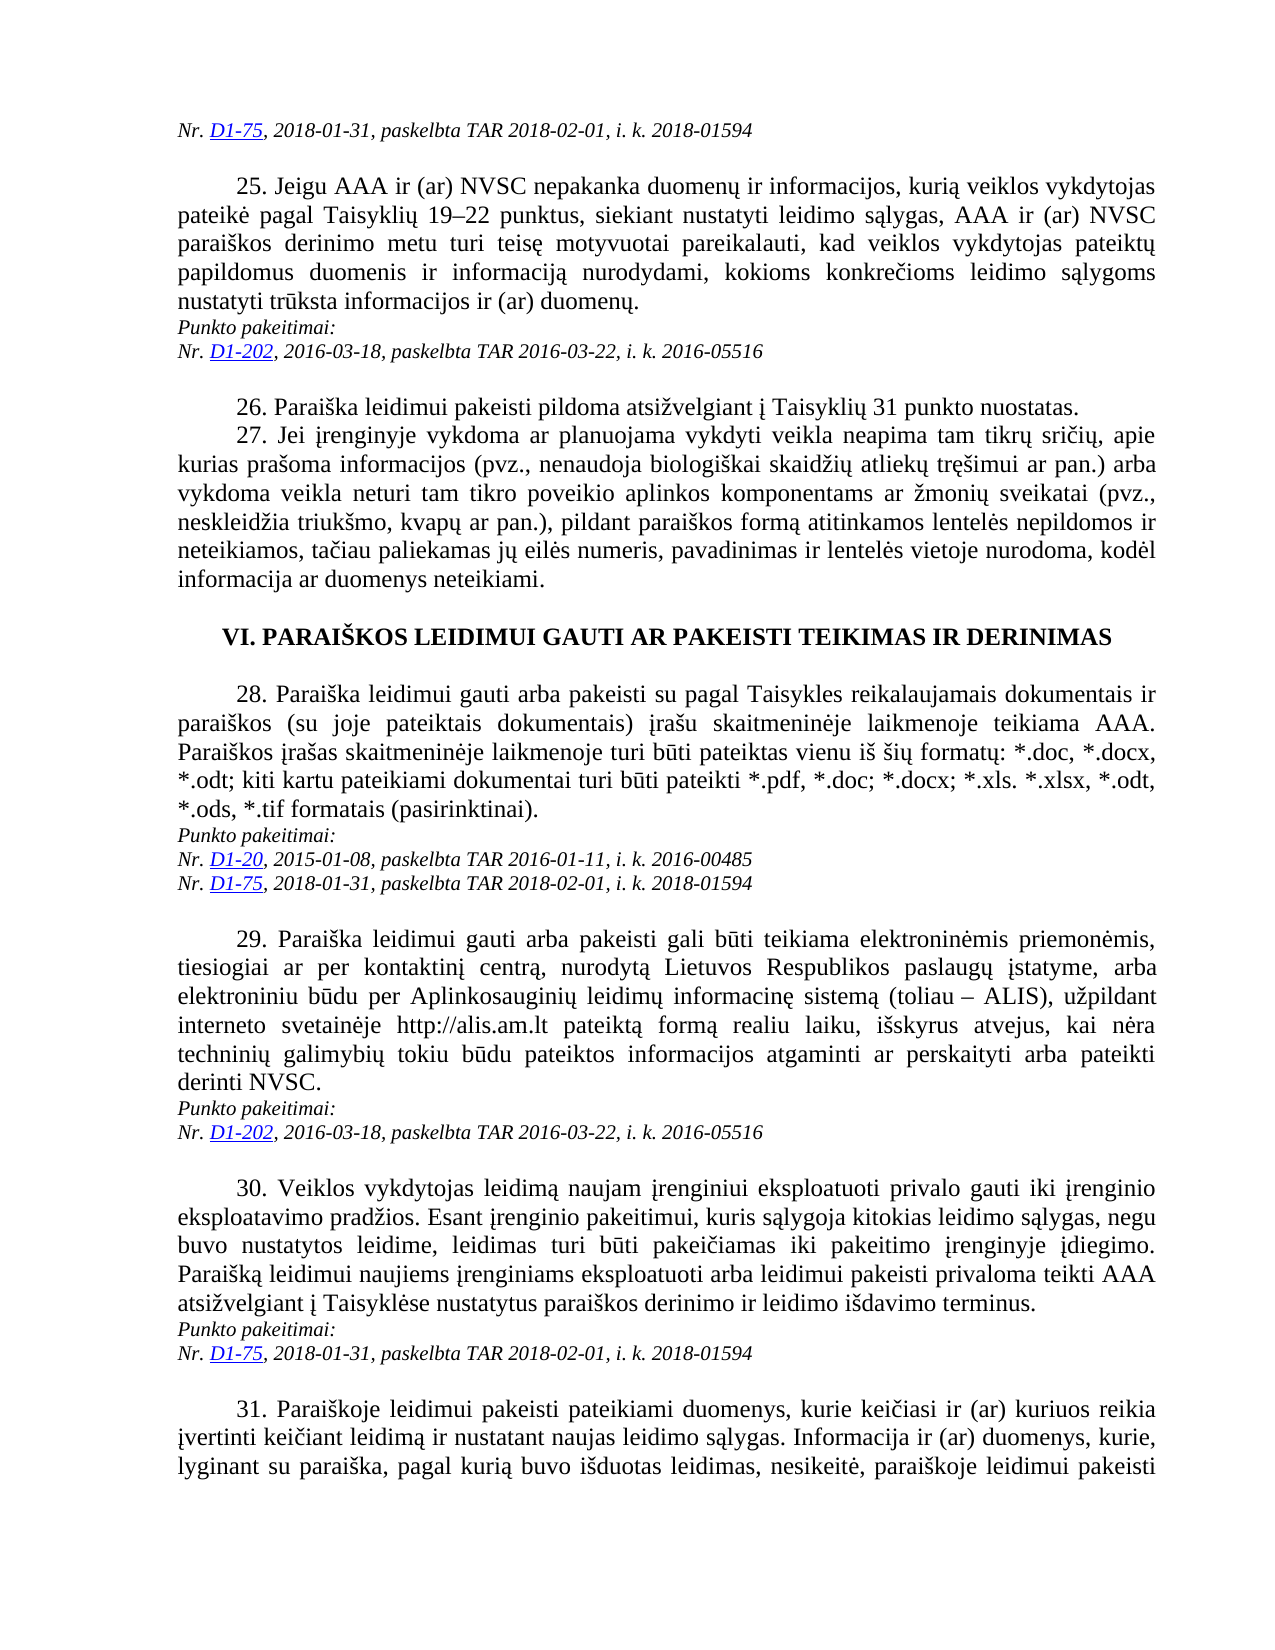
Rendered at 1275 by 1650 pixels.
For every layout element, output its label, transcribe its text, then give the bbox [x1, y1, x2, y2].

text Nr. D1-75, 2018-01-31, paskelbta TAR 2018-02-01, i. k. 2018-01594 [177, 871, 1157, 895]
text Punkto pakeitimai: [177, 315, 1157, 339]
text Punkto pakeitimai: [177, 1317, 1157, 1341]
text VI. PARAIŠKOS LEIDIMUI GAUTI AR PAKEISTI TEIKIMAS IR DERINIMAS [177, 622, 1157, 650]
text Punkto pakeitimai: [177, 823, 1157, 847]
text Nr. D1-202, 2016-03-18, paskelbta TAR 2016-03-22, i. k. 2016-05516 [177, 339, 1157, 363]
text Nr. D1-20, 2015-01-08, paskelbta TAR 2016-01-11, i. k. 2016-00485 [177, 847, 1157, 871]
text 29. Paraiška leidimui gauti arba pakeisti gali būti teikiama elektroninėmis priemonėmis, tiesiogiai ar per kontaktinį centrą, nurodytą Lietuvos Respublikos paslaugų įstatyme, arba elektroniniu būdu per Aplinkosauginių leidimų informacinę sistemą (toliau – ALIS), užpildant interneto svetainėje http://alis.am.lt pateiktą formą realiu laiku, išskyrus atvejus, kai nėra techninių galimybių tokiu būdu pateiktos informacijos atgaminti ar perskaityti arba pateikti derinti NVSC. [177, 924, 1157, 1096]
text 25. Jeigu AAA ir (ar) NVSC nepakanka duomenų ir informacijos, kurią veiklos vykdytojas pateikė pagal Taisyklių 19–22 punktus, siekiant nustatyti leidimo sąlygas, AAA ir (ar) NVSC paraiškos derinimo metu turi teisę motyvuotai pareikalauti, kad veiklos vykdytojas pateiktų papildomus duomenis ir informaciją nurodydami, kokioms konkrečioms leidimo sąlygoms nustatyti trūksta informacijos ir (ar) duomenų. [177, 171, 1157, 315]
text 26. Paraiška leidimui pakeisti pildoma atsižvelgiant į Taisyklių 31 punkto nuostatas. [177, 392, 1157, 420]
text 28. Paraiška leidimui gauti arba pakeisti su pagal Taisykles reikalaujamais dokumentais ir paraiškos (su joje pateiktais dokumentais) įrašu skaitmeninėje laikmenoje teikiama AAA. Paraiškos įrašas skaitmeninėje laikmenoje turi būti pateiktas vienu iš šių formatų: *.doc, *.docx, *.odt; kiti kartu pateikiami dokumentai turi būti pateikti *.pdf, *.doc; *.docx; *.xls. *.xlsx, *.odt, *.ods, *.tif formatais (pasirinktinai). [177, 679, 1157, 823]
text Nr. D1-75, 2018-01-31, paskelbta TAR 2018-02-01, i. k. 2018-01594 [177, 1341, 1157, 1365]
text Nr. D1-202, 2016-03-18, paskelbta TAR 2016-03-22, i. k. 2016-05516 [177, 1120, 1157, 1144]
text Nr. D1-75, 2018-01-31, paskelbta TAR 2018-02-01, i. k. 2018-01594 [177, 118, 1157, 142]
text Punkto pakeitimai: [177, 1096, 1157, 1120]
text 27. Jei įrenginyje vykdoma ar planuojama vykdyti veikla neapima tam tikrų sričių, apie kurias prašoma informacijos (pvz., nenaudoja biologiškai skaidžių atliekų tręšimui ar pan.) arba vykdoma veikla neturi tam tikro poveikio aplinkos komponentams ar žmonių sveikatai (pvz., neskleidžia triukšmo, kvapų ar pan.), pildant paraiškos formą atitinkamos lentelės nepildomos ir neteikiamos, tačiau paliekamas jų eilės numeris, pavadinimas ir lentelės vietoje nurodoma, kodėl informacija ar duomenys neteikiami. [177, 420, 1157, 593]
text 31. Paraiškoje leidimui pakeisti pateikiami duomenys, kurie keičiasi ir (ar) kuriuos reikia įvertinti keičiant leidimą ir nustatant naujas leidimo sąlygas. Informacija ir (ar) duomenys, kurie, lyginant su paraiška, pagal kurią buvo išduotas leidimas, nesikeitė, paraiškoje leidimui pakeisti [177, 1394, 1157, 1480]
text 30. Veiklos vykdytojas leidimą naujam įrenginiui eksploatuoti privalo gauti iki įrenginio eksploatavimo pradžios. Esant įrenginio pakeitimui, kuris sąlygoja kitokias leidimo sąlygas, negu buvo nustatytos leidime, leidimas turi būti pakeičiamas iki pakeitimo įrenginyje įdiegimo. Paraišką leidimui naujiems įrenginiams eksploatuoti arba leidimui pakeisti privaloma teikti AAA atsižvelgiant į Taisyklėse nustatytus paraiškos derinimo ir leidimo išdavimo terminus. [177, 1173, 1157, 1317]
